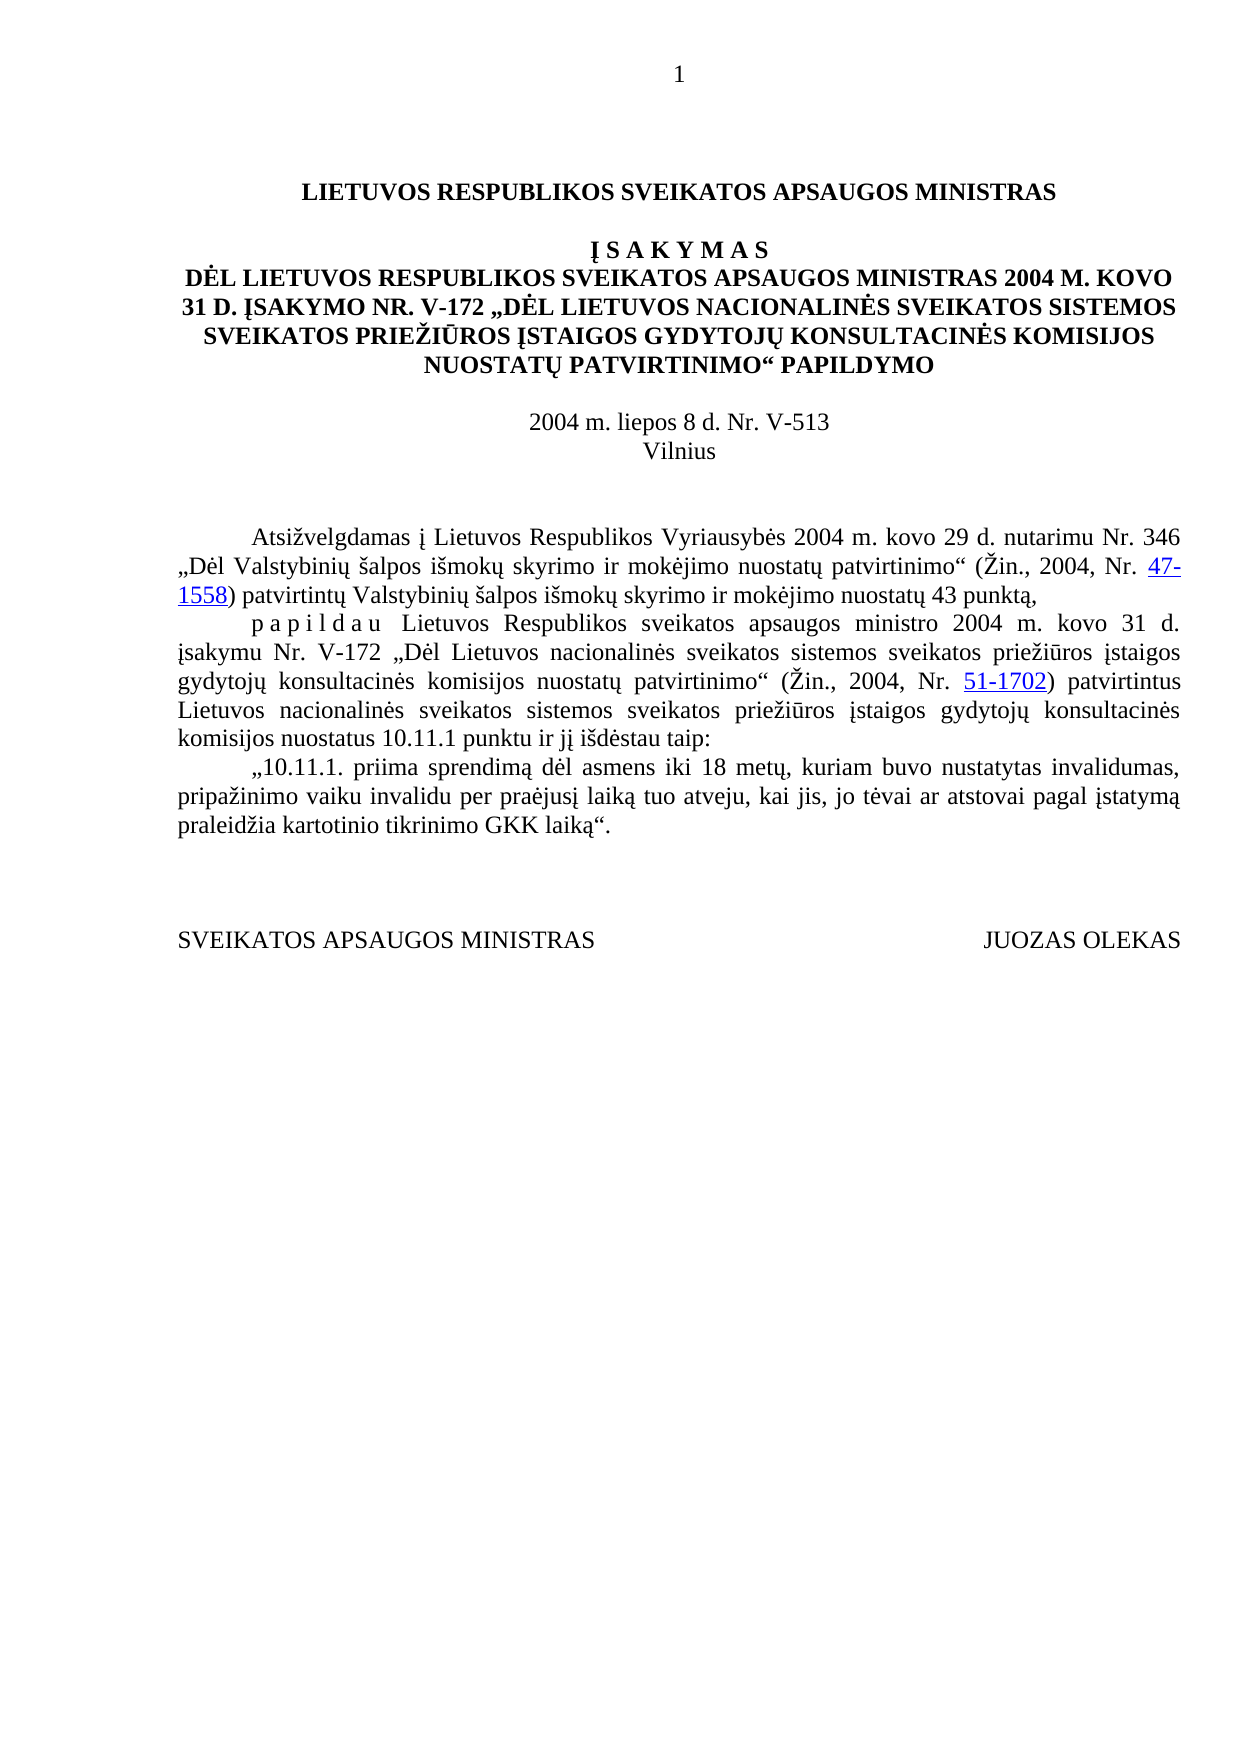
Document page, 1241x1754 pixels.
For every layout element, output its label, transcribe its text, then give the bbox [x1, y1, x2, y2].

text LIETUVOS RESPUBLIKOS SVEIKATOS APSAUGOS MINISTRAS [177, 177, 1181, 206]
text Atsižvelgdamas į Lietuvos Respublikos Vyriausybės 2004 m. kovo 29 d. nutarimu Nr. 346 „Dėl Valstybinių šalpos išmokų skyrimo ir mokėjimo nuostatų patvirtinimo“ (Žin., 2004, Nr. 47-1558) patvirtintų Valstybinių šalpos išmokų skyrimo ir mokėjimo nuostatų 43 punktą, [177, 522, 1181, 608]
text „10.11.1. priima sprendimą dėl asmens iki 18 metų, kuriam buvo nustatytas invalidumas, pripažinimo vaiku invalidu per praėjusį laiką tuo atveju, kai jis, jo tėvai ar atstovai pagal įstatymą praleidžia kartotinio tikrinimo GKK laiką“. [177, 752, 1181, 838]
text Vilnius [177, 436, 1181, 465]
text 2004 m. liepos 8 d. Nr. V-513 [177, 407, 1181, 436]
text Į S A K Y M A S [177, 235, 1181, 263]
text DĖL LIETUVOS RESPUBLIKOS SVEIKATOS APSAUGOS MINISTRAS 2004 M. KOVO 31 D. ĮSAKYMO NR. V-172 „DĖL LIETUVOS NACIONALINĖS SVEIKATOS SISTEMOS SVEIKATOS PRIEŽIŪROS ĮSTAIGOS GYDYTOJŲ KONSULTACINĖS KOMISIJOS NUOSTATŲ PATVIRTINIMO“ PAPILDYMO [177, 263, 1181, 378]
text SVEIKATOS APSAUGOS MINISTRAS JUOZAS OLEKAS [177, 925, 1181, 953]
text papildau Lietuvos Respublikos sveikatos apsaugos ministro 2004 m. kovo 31 d. įsakymu Nr. V-172 „Dėl Lietuvos nacionalinės sveikatos sistemos sveikatos priežiūros įstaigos gydytojų konsultacinės komisijos nuostatų patvirtinimo“ (Žin., 2004, Nr. 51-1702) patvirtintus Lietuvos nacionalinės sveikatos sistemos sveikatos priežiūros įstaigos gydytojų konsultacinės komisijos nuostatus 10.11.1 punktu ir jį išdėstau taip: [177, 608, 1181, 752]
